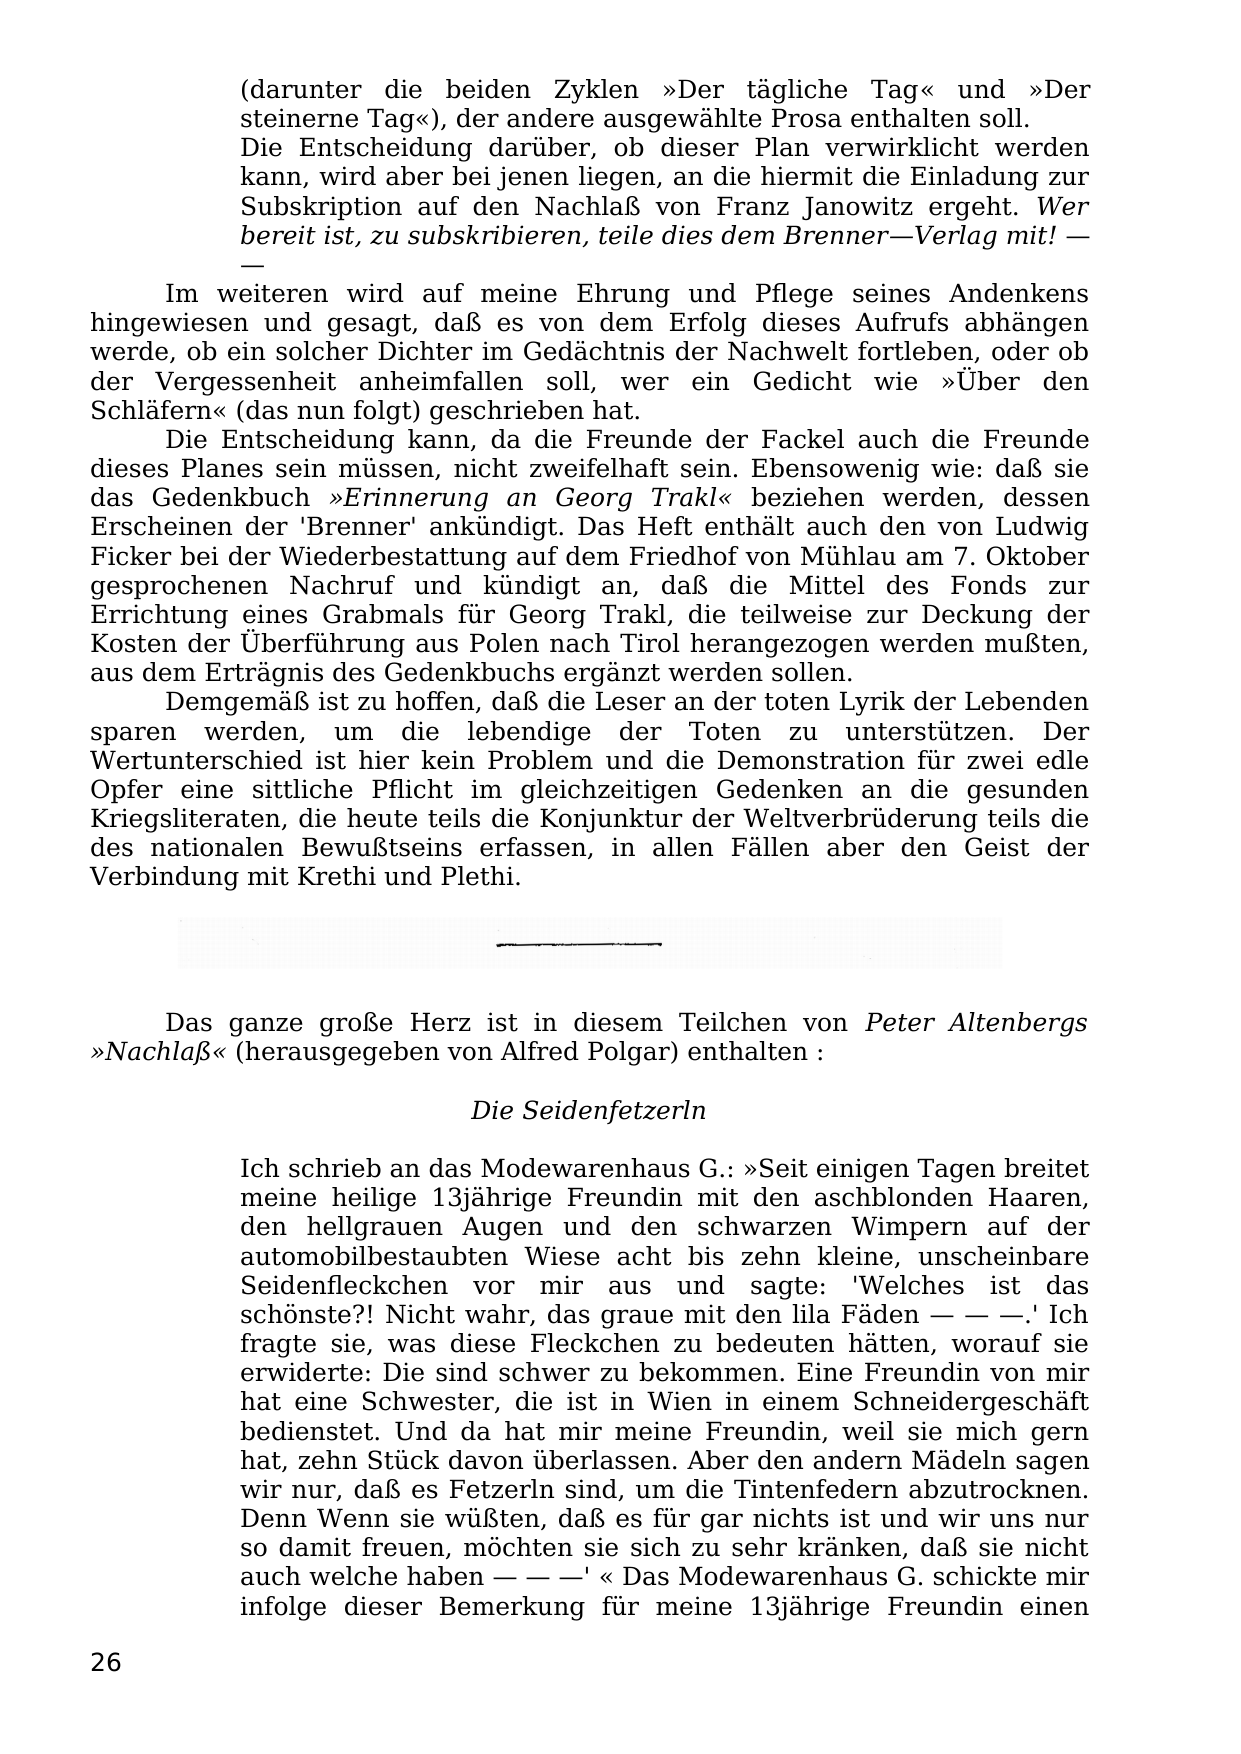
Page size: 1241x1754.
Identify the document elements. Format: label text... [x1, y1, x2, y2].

text Das ganze große Herz ist in diesem Teilchen von Peter Altenbergs »Nachlaß« (herausgegeben von Alfred Polgar) enthalten : [90, 1008, 1091, 1067]
text Die Entscheidung darüber, ob dieser Plan verwirklicht werden kann, wird aber bei jenen liegen, an die hiermit die Einladung zur Subskription auf den Nachlaß von Franz Janowitz ergeht. Wer bereit ist, zu subskribieren, teile dies dem Brenner—Verlag mit! — — [240, 133, 1091, 279]
text Die Seidenfetzerln [90, 1096, 1091, 1125]
text (darunter die beiden Zyklen »Der tägliche Tag« und »Der steinerne Tag«), der andere ausgewählte Prosa enthalten soll. [240, 75, 1091, 133]
text Ich schrieb an das Modewarenhaus G.: »Seit einigen Tagen breitet meine heilige 13jährige Freundin mit den aschblonden Haaren, den hellgrauen Augen und den schwarzen Wimpern auf der automobilbestaubten Wiese acht bis zehn kleine, unscheinbare Seidenfleckchen vor mir aus und sagte: 'Welches ist das schönste?! Nicht wahr, das graue mit den lila Fäden — — —.' Ich fragte sie, was diese Fleckchen zu bedeuten hätten, worauf sie erwiderte: Die sind schwer zu bekommen. Eine Freundin von mir hat eine Schwester, die ist in Wien in einem Schneidergeschäft bedienstet. Und da hat mir meine Freundin, weil sie mich gern hat, zehn Stück davon überlassen. Aber den andern Mädeln sagen wir nur, daß es Fetzerln sind, um die Tintenfedern abzutrocknen. Denn Wenn sie wüßten, daß es für gar nichts ist und wir uns nur so damit freuen, möchten sie sich zu sehr kränken, daß sie nicht auch welche haben — — —' « Das Modewarenhaus G. schickte mir infolge dieser Bemerkung für meine 13jährige Freundin einen [240, 1154, 1091, 1621]
text Im weiteren wird auf meine Ehrung und Pflege seines Andenkens hingewiesen und gesagt, daß es von dem Erfolg dieses Aufrufs abhängen werde, ob ein solcher Dichter im Gedächtnis der Nachwelt fortleben, oder ob der Vergessenheit anheimfallen soll, wer ein Gedicht wie »Über den Schläfern« (das nun folgt) geschrieben hat. [90, 279, 1091, 425]
text Demgemäß ist zu hoffen, daß die Leser an der toten Lyrik der Lebenden sparen werden, um die lebendige der Toten zu unterstützen. Der Wertunterschied ist hier kein Problem und die Demonstration für zwei edle Opfer eine sittliche Pflicht im gleichzeitigen Gedenken an die gesunden Kriegsliteraten, die heute teils die Konjunktur der Weltverbrüderung teils die des nationalen Bewußtseins erfassen, in allen Fällen aber den Geist der Verbindung mit Krethi und Plethi. [90, 687, 1091, 892]
picture [177, 917, 1003, 969]
text Die Entscheidung kann, da die Freunde der Fackel auch die Freunde dieses Planes sein müssen, nicht zweifelhaft sein. Ebensowenig wie: daß sie das Gedenkbuch »Erinnerung an Georg Trakl« beziehen werden, dessen Erscheinen der 'Brenner' ankündigt. Das Heft enthält auch den von Ludwig Ficker bei der Wiederbestattung auf dem Friedhof von Mühlau am 7. Oktober gesprochenen Nachruf und kündigt an, daß die Mittel des Fonds zur Errichtung eines Grabmals für Georg Trakl, die teilweise zur Deckung der Kosten der Überführung aus Polen nach Tirol herangezogen werden mußten, aus dem Erträgnis des Gedenkbuchs ergänzt werden sollen. [90, 425, 1091, 687]
